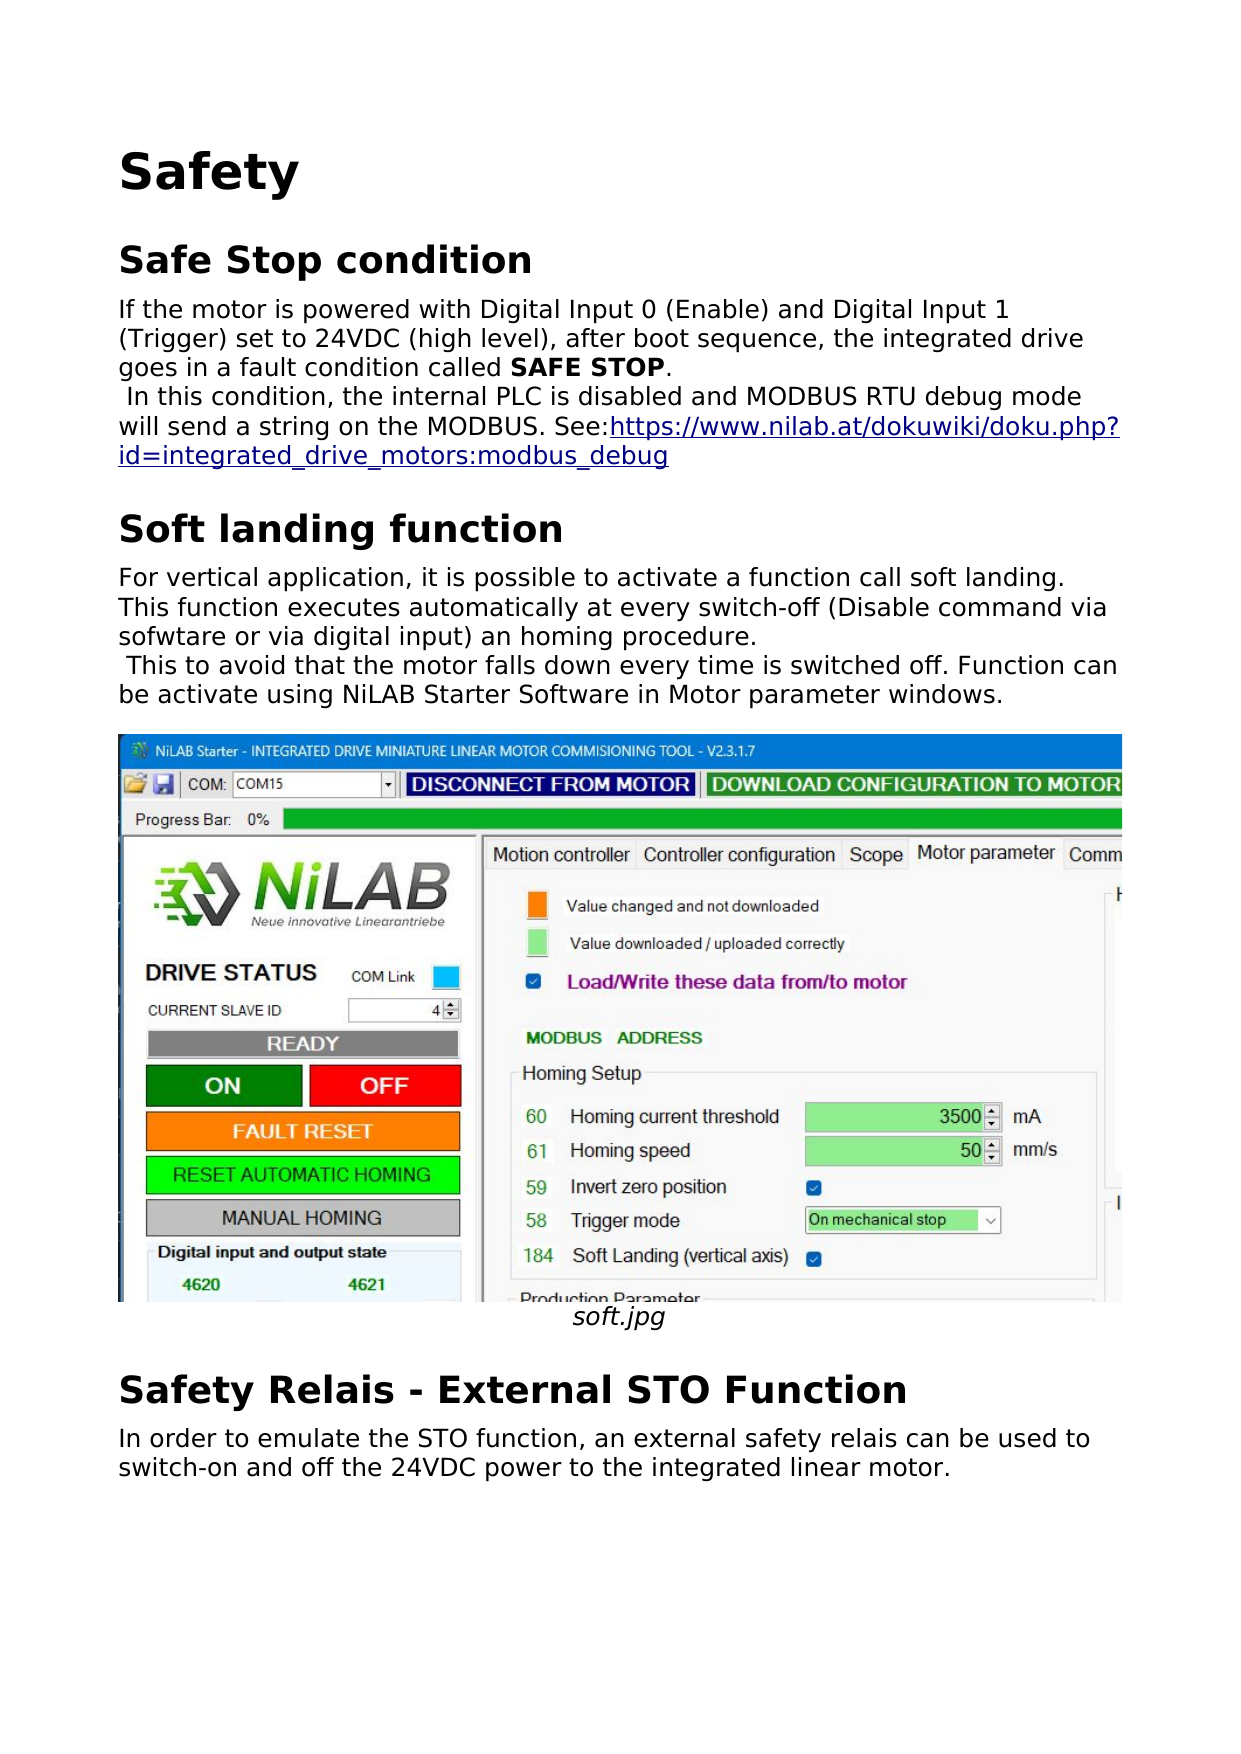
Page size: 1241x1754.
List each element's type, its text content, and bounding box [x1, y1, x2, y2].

subtitle Safety Relais - External STO Function [118, 1368, 1122, 1412]
text If the motor is powered with Digital Input 0 (Enable) and Digital Input 1 (Trigger) set to 24VDC (high level), after boot sequence, the integrated drive goes in a fault condition called SAFE STOP. In this condition, the internal PLC is disabled and MODBUS RTU debug mode will send a string on the MODBUS. See:https://www.nilab.at/dokuwiki/doku.php?id=integrated_drive_motors:modbus_debug [118, 295, 1122, 470]
text For vertical application, it is possible to activate a function call soft landing. This function executes automatically at every switch-off (Disable command via sofwtare or via digital input) an homing procedure. This to avoid that the motor falls down every time is switched off. Function can be activate using NiLAB Starter Software in Motor parameter windows. [118, 564, 1122, 709]
subtitle Safe Stop condition [118, 239, 1122, 282]
subtitle Safety [118, 143, 1122, 201]
subtitle Soft landing function [118, 507, 1122, 551]
text In order to emulate the STO function, an external safety relais can be used to switch-on and off the 24VDC power to the integrated linear motor. [118, 1424, 1122, 1483]
picture [118, 734, 1123, 1302]
text soft.jpg [118, 1302, 1122, 1331]
